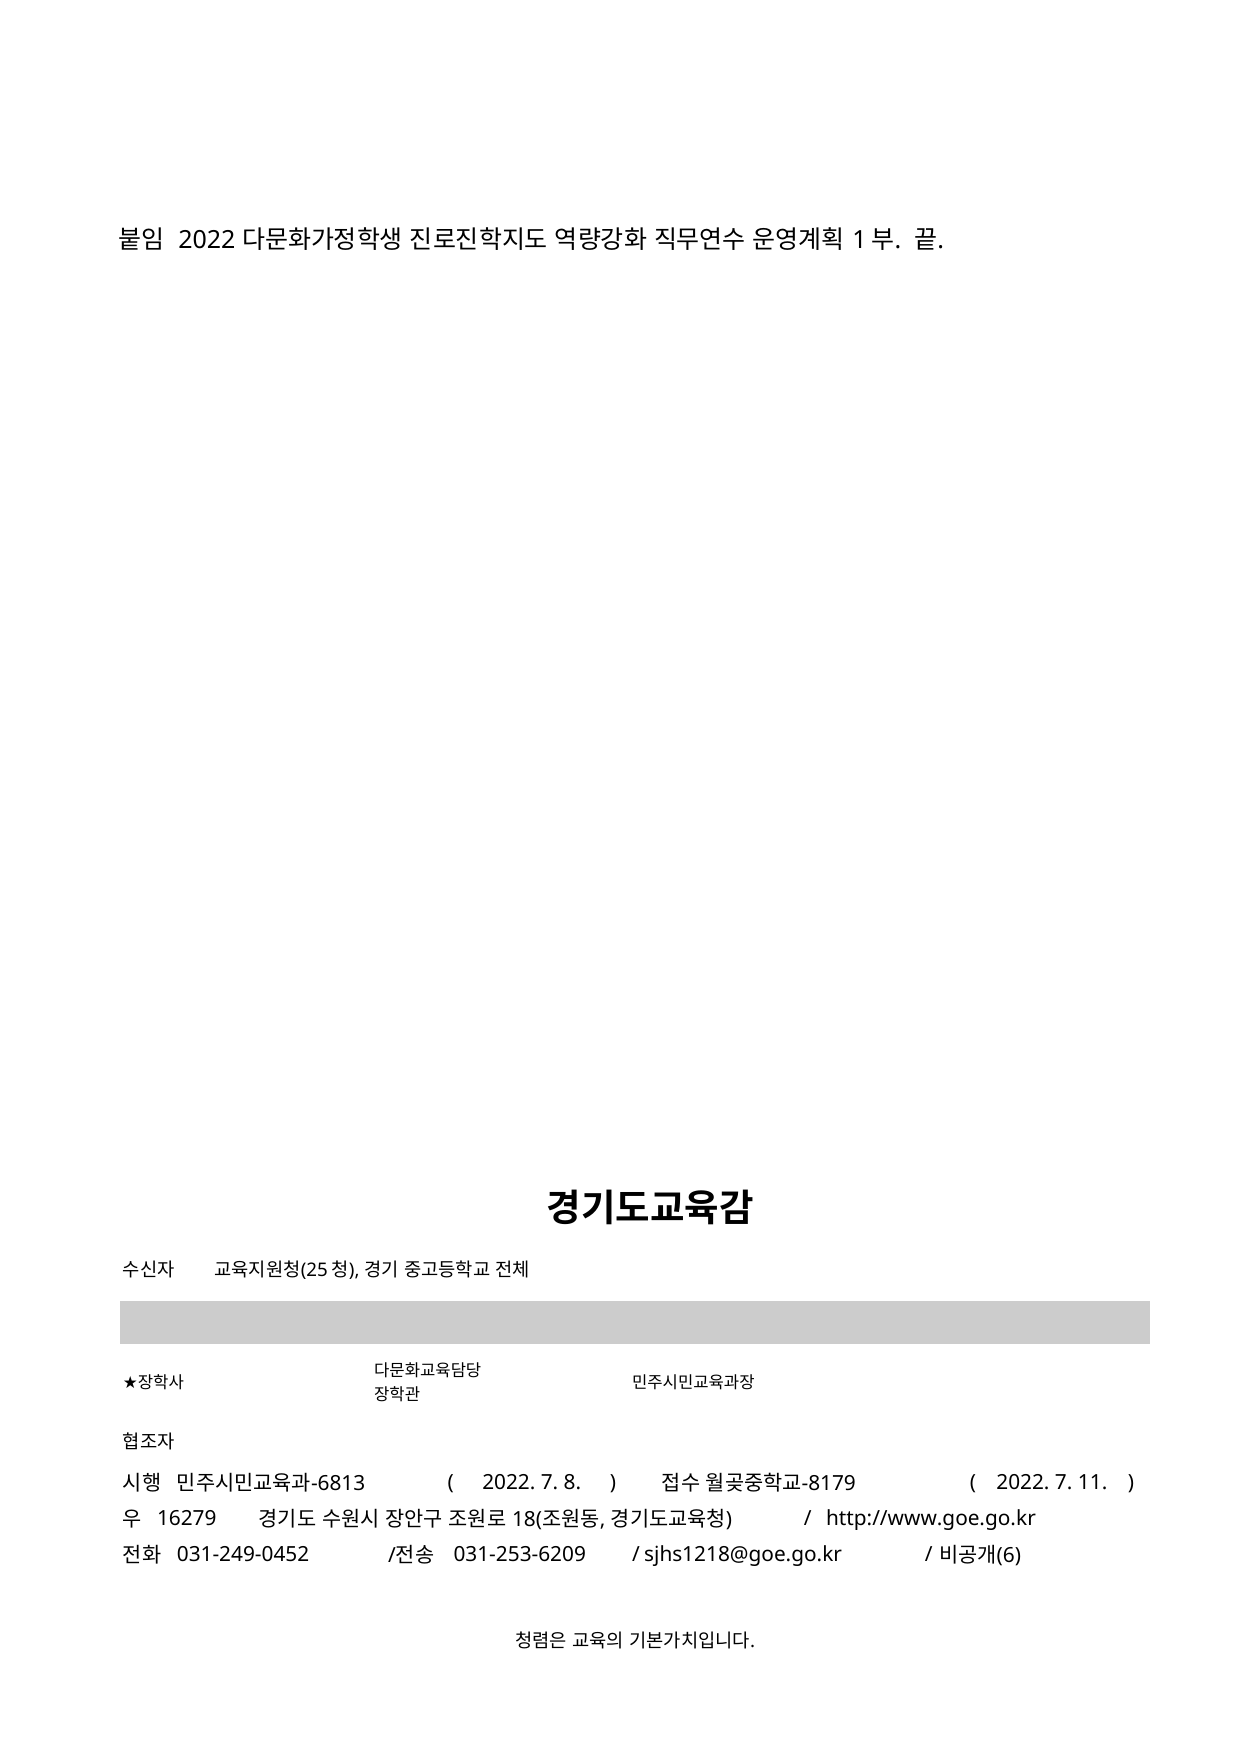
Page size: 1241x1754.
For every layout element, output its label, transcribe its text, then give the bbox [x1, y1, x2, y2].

table_cell 청렴은 교육의 기본가치입니다. [118, 1623, 1152, 1662]
table_cell http://www.goe.go.kr [823, 1499, 1150, 1535]
table_cell /전송 [385, 1535, 450, 1571]
table_cell 031-253-6209 [450, 1535, 629, 1571]
table_cell [893, 1344, 1025, 1418]
table_header [985, 1156, 1150, 1234]
table_cell sjhs1218@goe.go.kr [641, 1535, 922, 1571]
table_cell 16279 [154, 1499, 256, 1535]
table_cell ★장학사 [120, 1344, 249, 1418]
table_cell ) [607, 1463, 635, 1499]
table_cell 경기도 수원시 장안구 조원로 18(조원동, 경기도교육청) [256, 1499, 801, 1535]
table_cell [910, 1418, 1030, 1463]
table_cell / [801, 1499, 823, 1535]
table_cell [250, 1344, 371, 1418]
table_cell ( [444, 1463, 456, 1499]
table_cell 민주시민교육과-6813 [174, 1463, 444, 1499]
text 붙임 2022 다문화가정학생 진로진학지도 역량강화 직무연수 운영계획 1부. 끝. [118, 219, 1152, 255]
table_cell 2022. 7. 8. [456, 1463, 607, 1499]
table_cell [791, 1418, 910, 1463]
table_cell 시행 [120, 1463, 174, 1499]
table_cell 민주시민교육과장 [629, 1344, 767, 1418]
table_cell ) [1125, 1463, 1150, 1499]
table_cell 교육지원청(25청), 경기 중고등학교 전체 [211, 1235, 1150, 1301]
table_cell [767, 1344, 893, 1418]
table_cell [120, 1301, 1150, 1344]
table_cell 우 [120, 1499, 154, 1535]
table_cell / [922, 1535, 936, 1571]
table_header [120, 1156, 315, 1234]
table_cell [1025, 1344, 1150, 1418]
table_header 경기도교육감 [315, 1156, 985, 1234]
table_cell 접수 [635, 1463, 703, 1499]
table_cell [1030, 1418, 1150, 1463]
table_cell 전화 [120, 1535, 174, 1571]
table_cell 협조자 [120, 1418, 192, 1463]
table_cell 다문화교육담당 장학관 [371, 1344, 503, 1418]
table_cell / [629, 1535, 641, 1571]
table_cell 수신자 [120, 1235, 211, 1301]
table_cell [671, 1418, 791, 1463]
table_cell [315, 1418, 432, 1463]
table_cell [552, 1418, 671, 1463]
table_cell [504, 1344, 629, 1418]
table_cell 비공개(6) [936, 1535, 1150, 1571]
table_cell ( [967, 1463, 979, 1499]
table_cell 031-249-0452 [174, 1535, 385, 1571]
table_cell [193, 1418, 315, 1463]
table_cell 월곶중학교-8179 [703, 1463, 967, 1499]
table_cell [432, 1418, 552, 1463]
table_cell 2022. 7. 11. [979, 1463, 1125, 1499]
table_header [118, 1123, 1152, 1623]
